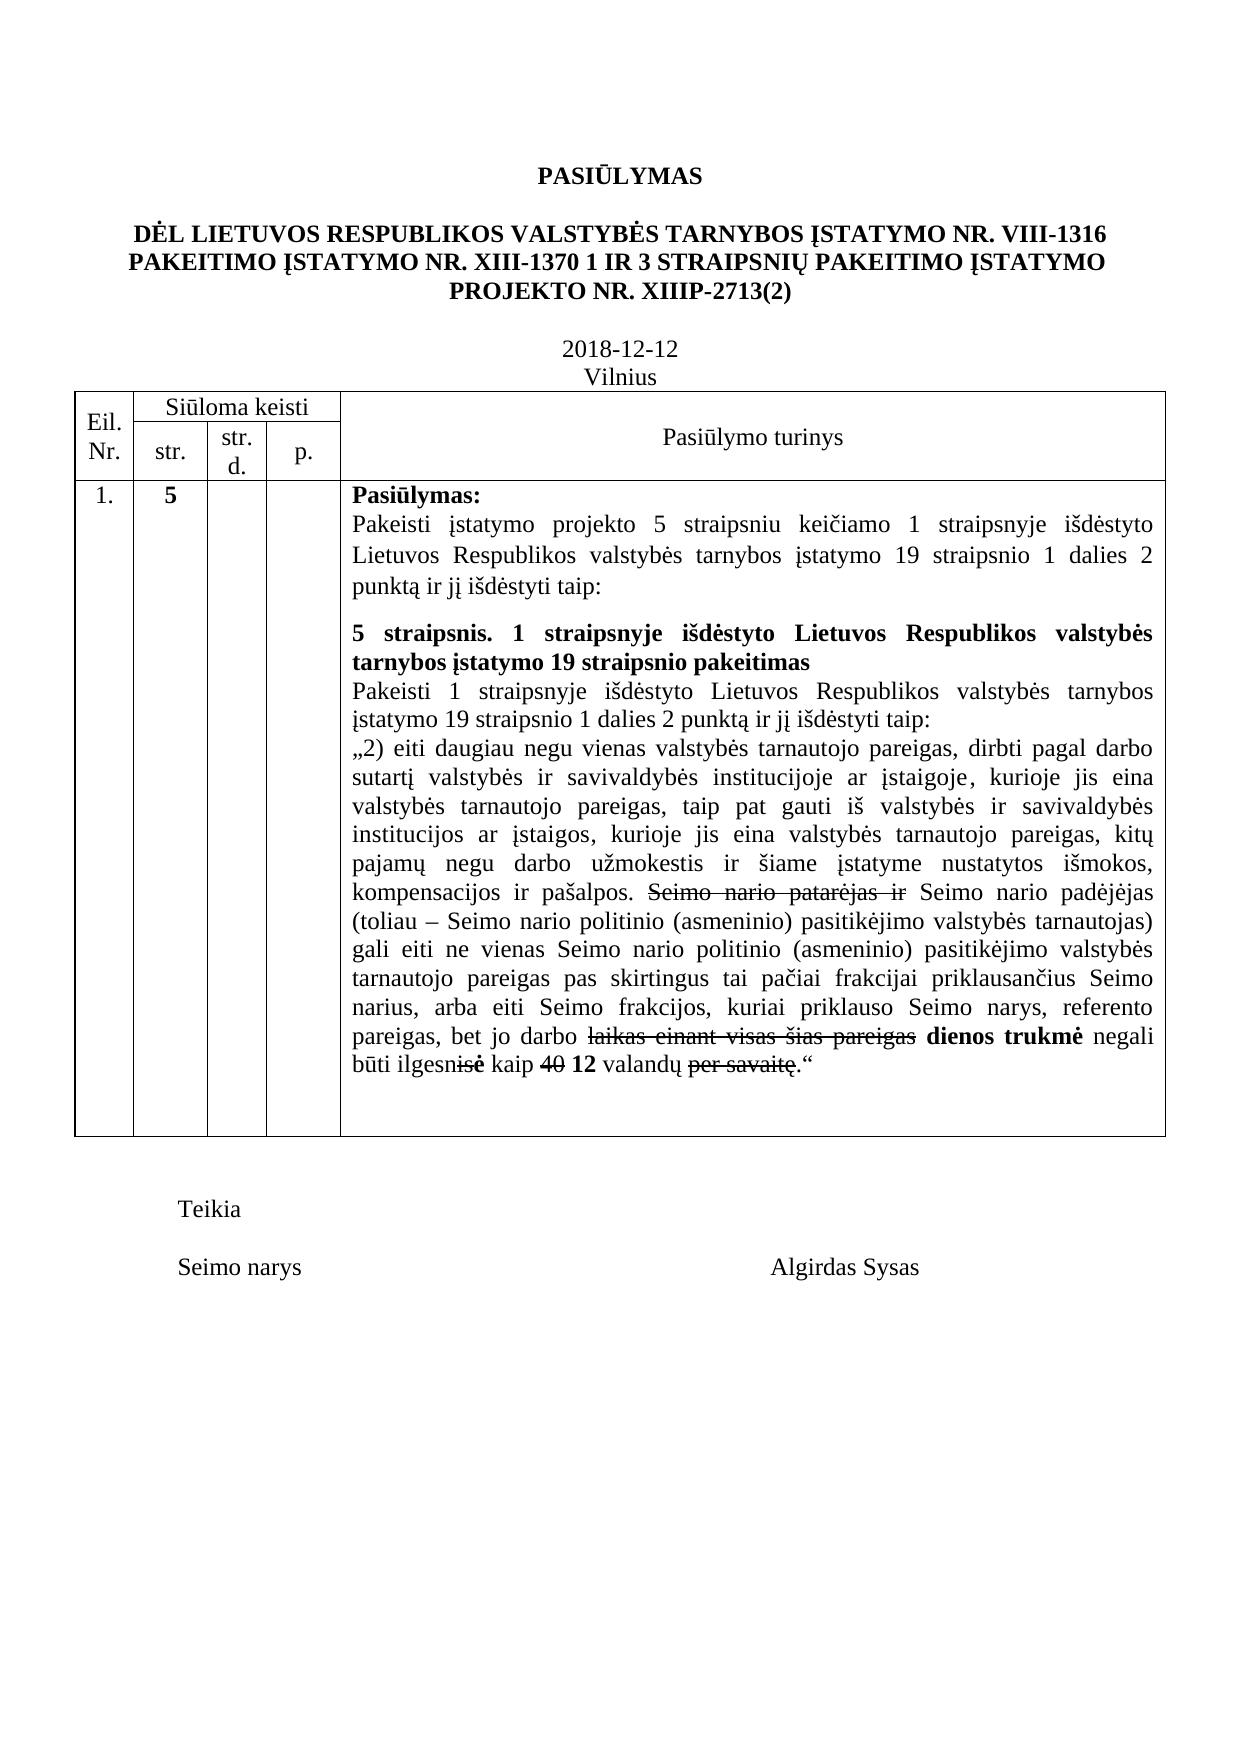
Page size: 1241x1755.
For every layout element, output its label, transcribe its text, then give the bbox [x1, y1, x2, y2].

text Vilnius [75, 362, 1165, 391]
table_cell str. [134, 422, 207, 479]
text Seimo narys Algirdas Sysas [177, 1252, 1181, 1309]
table_cell 1. [76, 481, 133, 1136]
text PASIŪLYMAS [75, 161, 1165, 190]
table_cell str. d. [208, 422, 266, 479]
table_header Siūloma keisti [134, 392, 340, 421]
table_cell [208, 481, 266, 1136]
text PROJEKTO NR. XIIIP-2713(2) [75, 276, 1165, 305]
table_cell 5 [134, 481, 207, 1136]
text 2018-12-12 [75, 334, 1165, 362]
table_header Pasiūlymo turinys [341, 392, 1165, 479]
table_cell [267, 481, 340, 1136]
text DĖL LIETUVOS RESPUBLIKOS VALSTYBĖS TARNYBOS ĮSTATYMO NR. VIII-1316 PAKEITIMO ĮSTATYMO NR. XIII-1370 1 IR 3 STRAIPSNIŲ PAKEITIMO ĮSTATYMO [75, 219, 1165, 276]
table_cell Pasiūlymas: Pakeisti įstatymo projekto 5 straipsniu keičiamo 1 straipsnyje išdėstyto Lietuvos Respublikos valstybės tarnybos įstatymo 19 straipsnio 1 dalies 2 punktą ir jį išdėstyti taip: 5 straipsnis. 1 straipsnyje išdėstyto Lietuvos Respublikos valstybės tarnybos įstatymo 19 straipsnio pakeitimas Pakeisti 1 straipsnyje išdėstyto Lietuvos Respublikos valstybės tarnybos įstatymo 19 straipsnio 1 dalies 2 punktą ir jį išdėstyti taip: „2) eiti daugiau negu vienas valstybės tarnautojo pareigas, dirbti pagal darbo sutartį valstybės ir savivaldybės institucijoje ar įstaigoje, kurioje jis eina valstybės tarnautojo pareigas, taip pat gauti iš valstybės ir savivaldybės institucijos ar įstaigos, kurioje jis eina valstybės tarnautojo pareigas, kitų pajamų negu darbo užmokestis ir šiame įstatyme nustatytos išmokos, kompensacijos ir pašalpos. Seimo nario patarėjas ir Seimo nario padėjėjas (toliau – Seimo nario politinio (asmeninio) pasitikėjimo valstybės tarnautojas) gali eiti ne vienas Seimo nario politinio (asmeninio) pasitikėjimo valstybės tarnautojo pareigas pas skirtingus tai pačiai frakcijai priklausančius Seimo narius, arba eiti Seimo frakcijos, kuriai priklauso Seimo narys, referento pareigas, bet jo darbo laikas einant visas šias pareigas dienos trukmė negali būti ilgesnisė kaip 40 12 valandų per savaitę.“ [341, 481, 1165, 1136]
table_header Eil. Nr. [76, 392, 133, 479]
text Teikia [177, 1194, 1181, 1223]
table_cell p. [267, 422, 340, 479]
